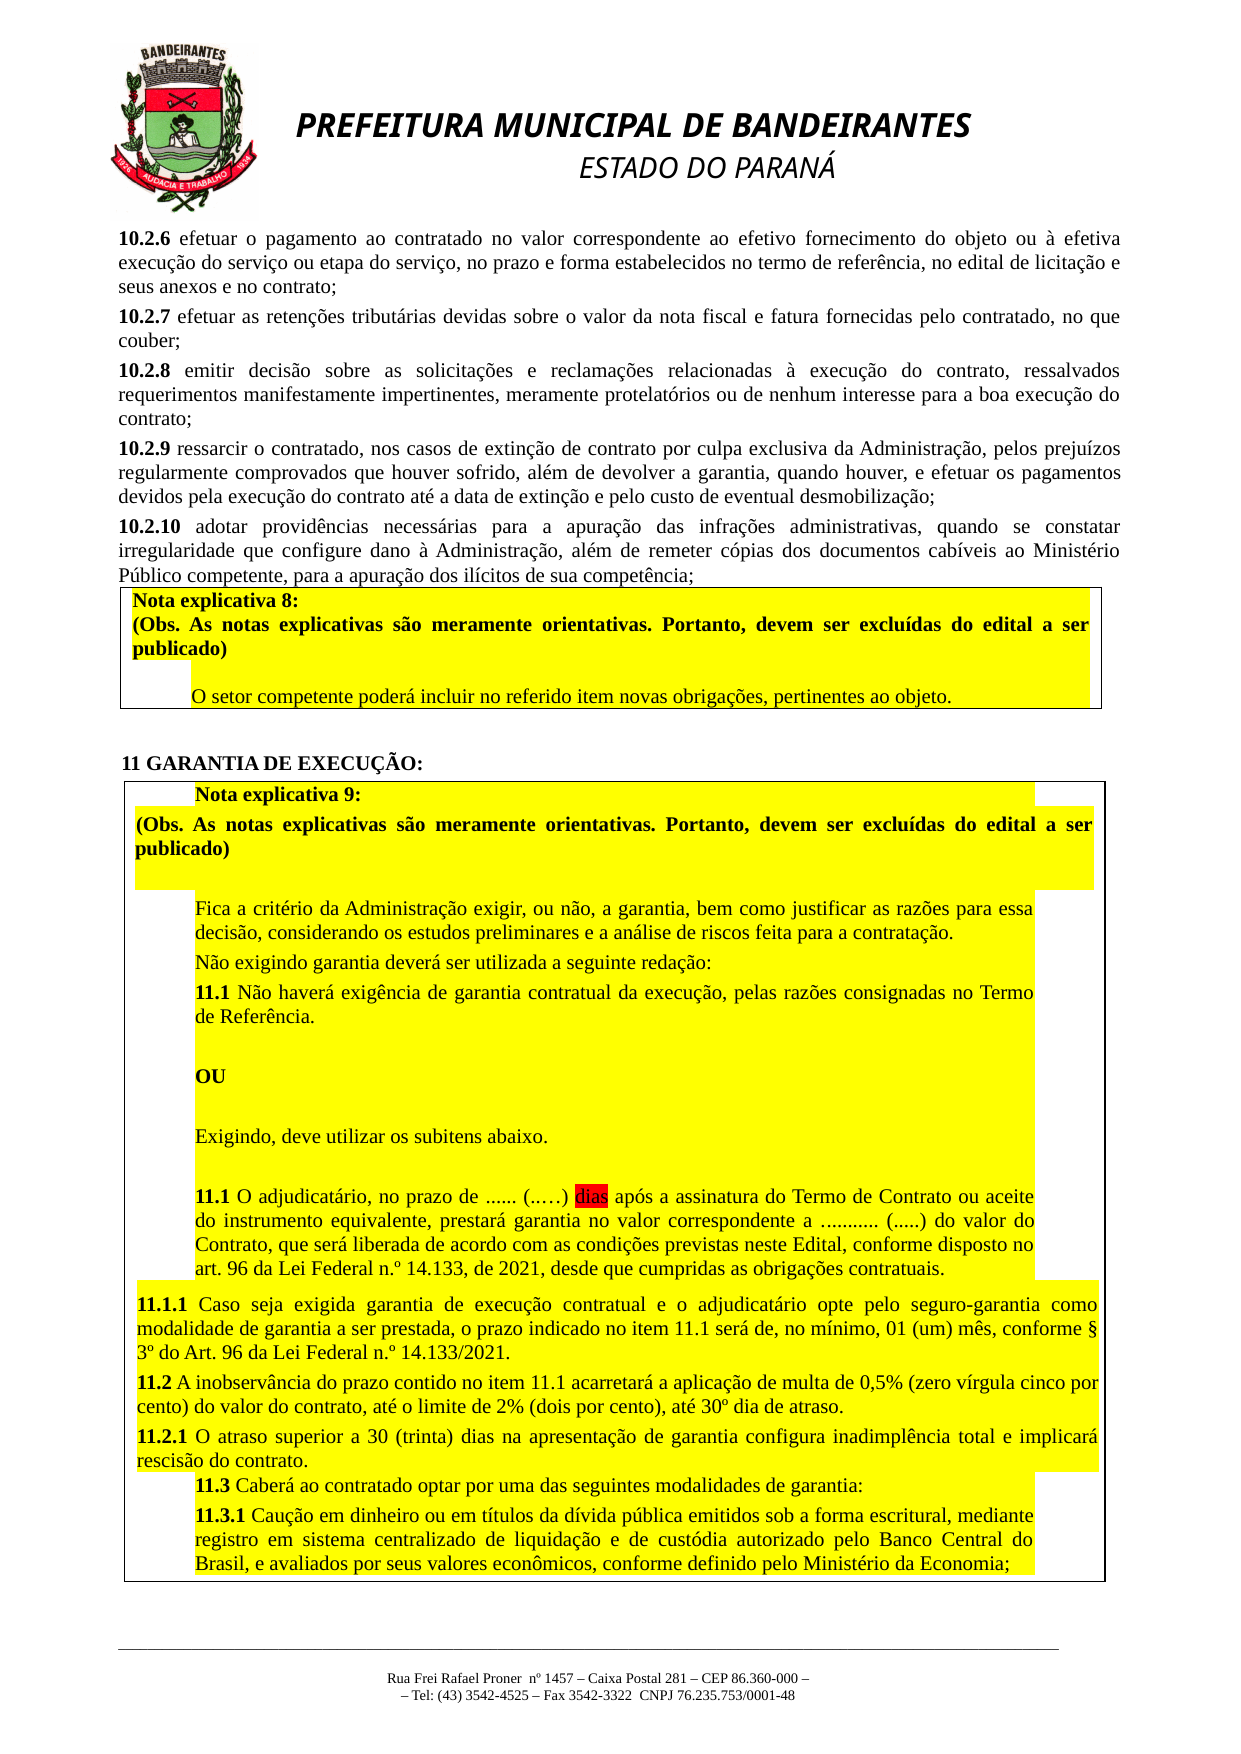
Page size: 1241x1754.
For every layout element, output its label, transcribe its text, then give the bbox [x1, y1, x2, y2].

table_header Nota explicativa 9: (Obs. As notas explicativas são meramente orientativas. Portanto, devem ser excluídas do edital a ser publicado) Fica a critério da Administração exigir, ou não, a garantia, bem como justificar as razões para essa decisão, considerando os estudos preliminares e a análise de riscos feita para a contratação. Não exigindo garantia deverá ser utilizada a seguinte redação: 11.1 Não haverá exigência de garantia contratual da execução, pelas razões consignadas no Termo de Referência. OU Exigindo, deve utilizar os subitens abaixo. 11.1 O adjudicatário, no prazo de ...... (..…) dias após a assinatura do Termo de Contrato ou aceite do instrumento equivalente, prestará garantia no valor correspondente a ........... (.....) do valor do Contrato, que será liberada de acordo com as condições previstas neste Edital, conforme disposto no art. 96 da Lei Federal n.º 14.133, de 2021, desde que cumpridas as obrigações contratuais. 11.1.1 Caso seja exigida garantia de execução contratual e o adjudicatário opte pelo seguro-garantia como modalidade de garantia a ser prestada, o prazo indicado no item 11.1 será de, no mínimo, 01 (um) mês, conforme § 3º do Art. 96 da Lei Federal n.º 14.133/2021. 11.2 A inobservância do prazo contido no item 11.1 acarretará a aplicação de multa de 0,5% (zero vírgula cinco por cento) do valor do contrato, até o limite de 2% (dois por cento), até 30º dia de atraso. 11.2.1 O atraso superior a 30 (trinta) dias na apresentação de garantia configura inadimplência total e implicará rescisão do contrato. 11.3 Caberá ao contratado optar por uma das seguintes modalidades de garantia: 11.3.1 Caução em dinheiro ou em títulos da dívida pública emitidos sob a forma escritural, mediante registro em sistema centralizado de liquidação e de custódia autorizado pelo Banco Central do Brasil, e avaliados por seus valores econômicos, conforme definido pelo Ministério da Economia; [125, 782, 1104, 1581]
table_header Nota explicativa 8: (Obs. As notas explicativas são meramente orientativas. Portanto, devem ser excluídas do edital a ser publicado) O setor competente poderá incluir no referido item novas obrigações, pertinentes ao objeto. [121, 588, 191, 708]
text 10.2.6 efetuar o pagamento ao contratado no valor correspondente ao efetivo fornecimento do objeto ou à efetiva execução do serviço ou etapa do serviço, no prazo e forma estabelecidos no termo de referência, no edital de licitação e seus anexos e no contrato; [118, 226, 1122, 298]
text 10.2.10 adotar providências necessárias para a apuração das infrações administrativas, quando se constatar irregularidade que configure dano à Administração, além de remeter cópias dos documentos cabíveis ao Ministério Público competente, para a apuração dos ilícitos de sua competência; [118, 514, 1122, 587]
text 10.2.7 efetuar as retenções tributárias devidas sobre o valor da nota fiscal e fatura fornecidas pelo contratado, no que couber; [118, 304, 1122, 352]
text 10.2.8 emitir decisão sobre as solicitações e reclamações relacionadas à execução do contrato, ressalvados requerimentos manifestamente impertinentes, meramente protelatórios ou de nenhum interesse para a boa execução do contrato; [118, 358, 1122, 430]
text 11 GARANTIA DE EXECUÇÃO: [121, 751, 1122, 775]
picture [109, 43, 259, 221]
text 10.2.9 ressarcir o contratado, nos casos de extinção de contrato por culpa exclusiva da Administração, pelos prejuízos regularmente comprovados que houver sofrido, além de devolver a garantia, quando houver, e efetuar os pagamentos devidos pela execução do contrato até a data de extinção e pelo custo de eventual desmobilização; [118, 436, 1122, 508]
